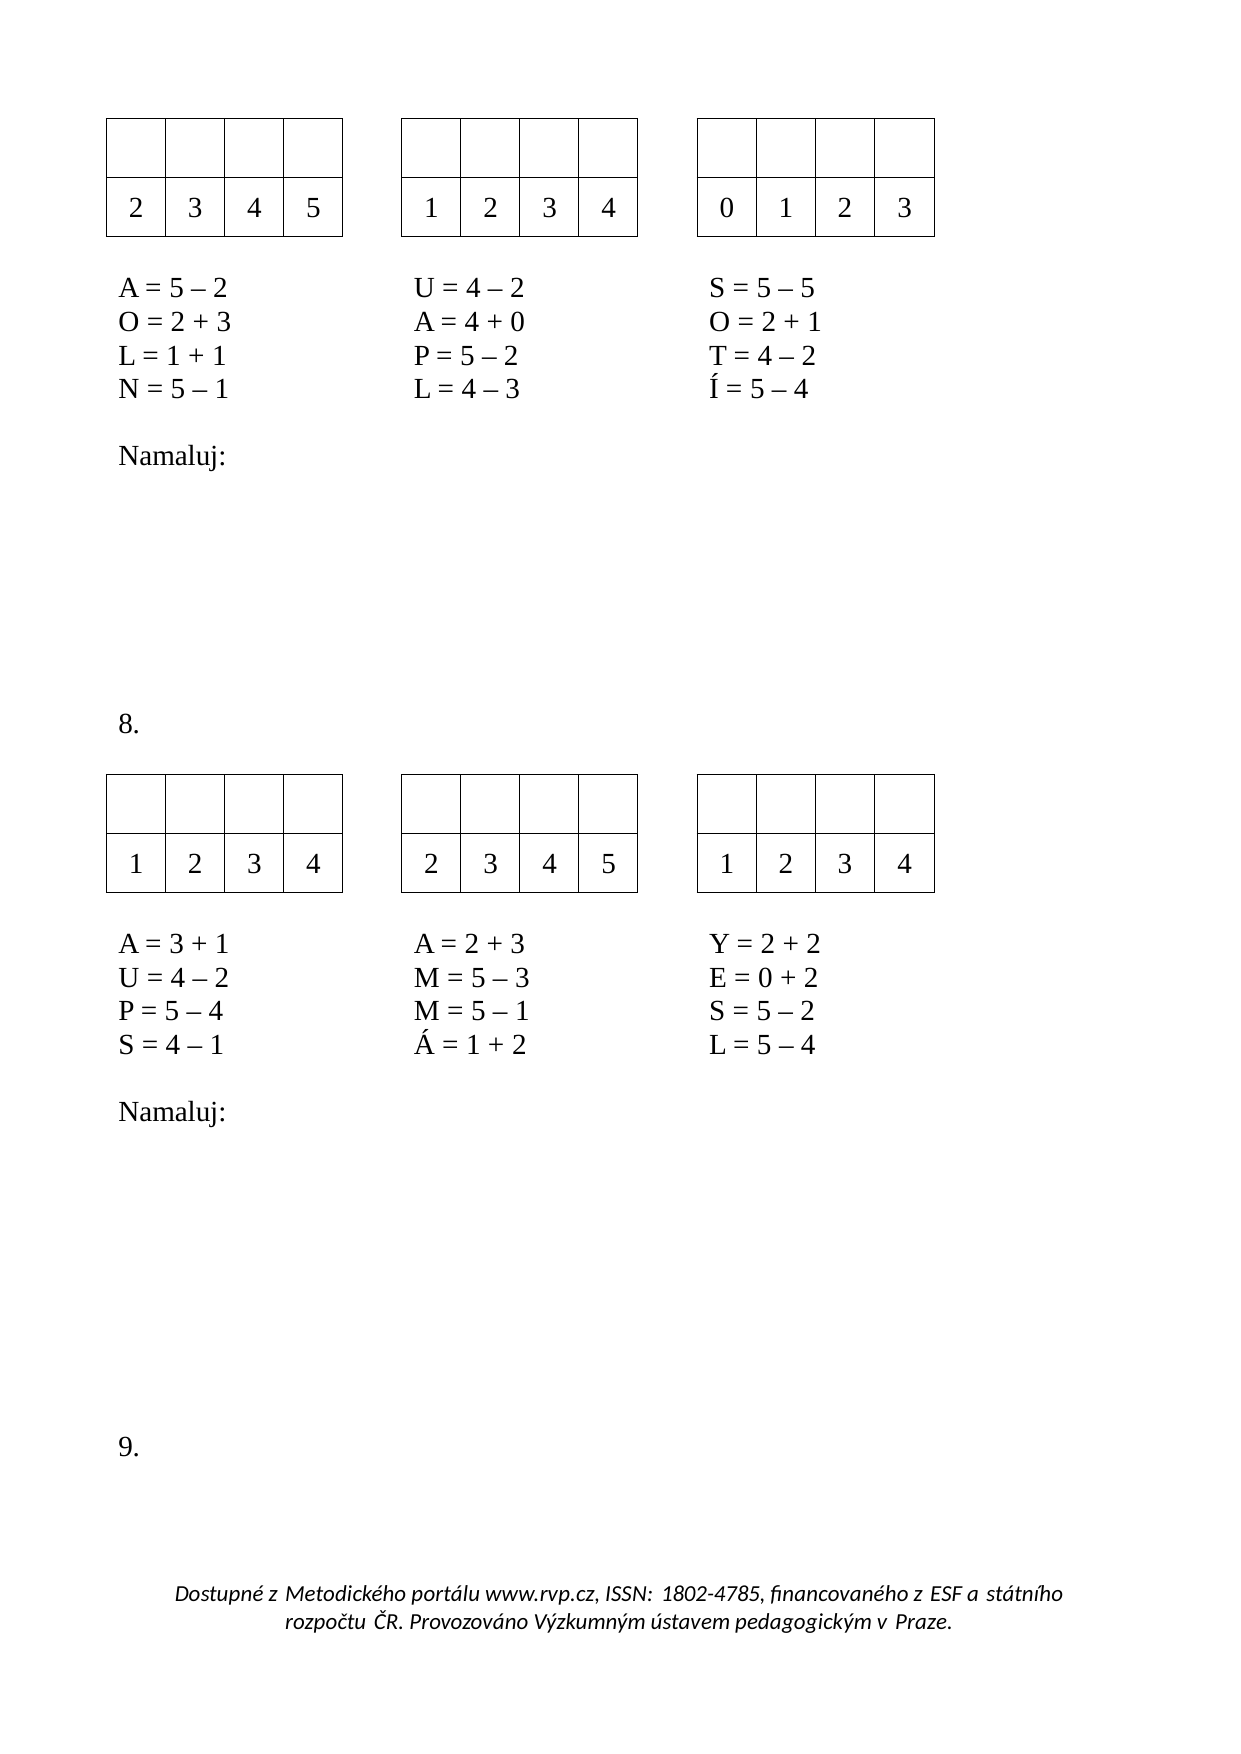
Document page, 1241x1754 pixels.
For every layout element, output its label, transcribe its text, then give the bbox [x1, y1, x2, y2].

table_cell 3 [816, 834, 874, 892]
table_header [402, 119, 460, 177]
table_header [579, 775, 637, 833]
table_cell 2 [402, 834, 460, 892]
table_cell 4 [284, 834, 342, 892]
table_header [579, 119, 637, 177]
table_cell [638, 177, 697, 236]
text N = 5 – 1 L = 4 – 3 Í = 5 – 4 [118, 371, 1122, 405]
table_cell 4 [225, 178, 283, 236]
table_header [107, 775, 165, 833]
table_header [343, 118, 401, 177]
text A = 5 – 2 U = 4 – 2 S = 5 – 5 [118, 271, 1122, 304]
table_cell 2 [107, 178, 165, 236]
table_cell 2 [816, 178, 874, 236]
table_header [638, 118, 697, 177]
table_cell 4 [875, 834, 934, 892]
table_header [284, 119, 342, 177]
text S = 4 – 1 Á = 1 + 2 L = 5 – 4 [118, 1027, 1122, 1061]
table_cell 3 [225, 834, 283, 892]
table_cell 0 [698, 178, 756, 236]
table_cell 1 [698, 834, 756, 892]
table_cell 4 [520, 834, 578, 892]
table_cell 3 [461, 834, 519, 892]
table_cell 4 [579, 178, 637, 236]
table_header [816, 119, 874, 177]
text U = 4 – 2 M = 5 – 3 E = 0 + 2 [118, 960, 1122, 994]
table_cell 3 [166, 178, 224, 236]
table_cell [638, 833, 697, 892]
table_header [638, 774, 697, 833]
table_cell 2 [757, 834, 815, 892]
table_header [461, 775, 519, 833]
table_header [343, 774, 401, 833]
text Namaluj: [118, 1094, 1122, 1128]
text 8. [118, 707, 1122, 740]
table_cell 2 [461, 178, 519, 236]
table_header [402, 775, 460, 833]
table_header [698, 775, 756, 833]
table_header [757, 775, 815, 833]
table_cell 1 [402, 178, 460, 236]
table_header [520, 775, 578, 833]
table_cell 1 [107, 834, 165, 892]
text 9. [118, 1430, 1122, 1463]
text P = 5 – 4 M = 5 – 1 S = 5 – 2 [118, 994, 1122, 1027]
table_cell [343, 177, 401, 236]
table_header [166, 775, 224, 833]
table_cell 5 [284, 178, 342, 236]
table_header [875, 119, 934, 177]
table_header [166, 119, 224, 177]
text O = 2 + 3 A = 4 + 0 O = 2 + 1 [118, 304, 1122, 338]
table_cell 2 [166, 834, 224, 892]
table_header [520, 119, 578, 177]
table_header [698, 119, 756, 177]
table_cell 3 [875, 178, 934, 236]
text Namaluj: [118, 438, 1122, 472]
table_header [875, 775, 934, 833]
table_header [225, 775, 283, 833]
table_cell [343, 833, 401, 892]
table_cell 5 [579, 834, 637, 892]
table_header [284, 775, 342, 833]
table_cell 1 [757, 178, 815, 236]
table_cell 3 [520, 178, 578, 236]
table_header [816, 775, 874, 833]
table_header [225, 119, 283, 177]
table_header [461, 119, 519, 177]
text A = 3 + 1 A = 2 + 3 Y = 2 + 2 [118, 927, 1122, 960]
table_header [107, 119, 165, 177]
table_header [757, 119, 815, 177]
text L = 1 + 1 P = 5 – 2 T = 4 – 2 [118, 338, 1122, 371]
